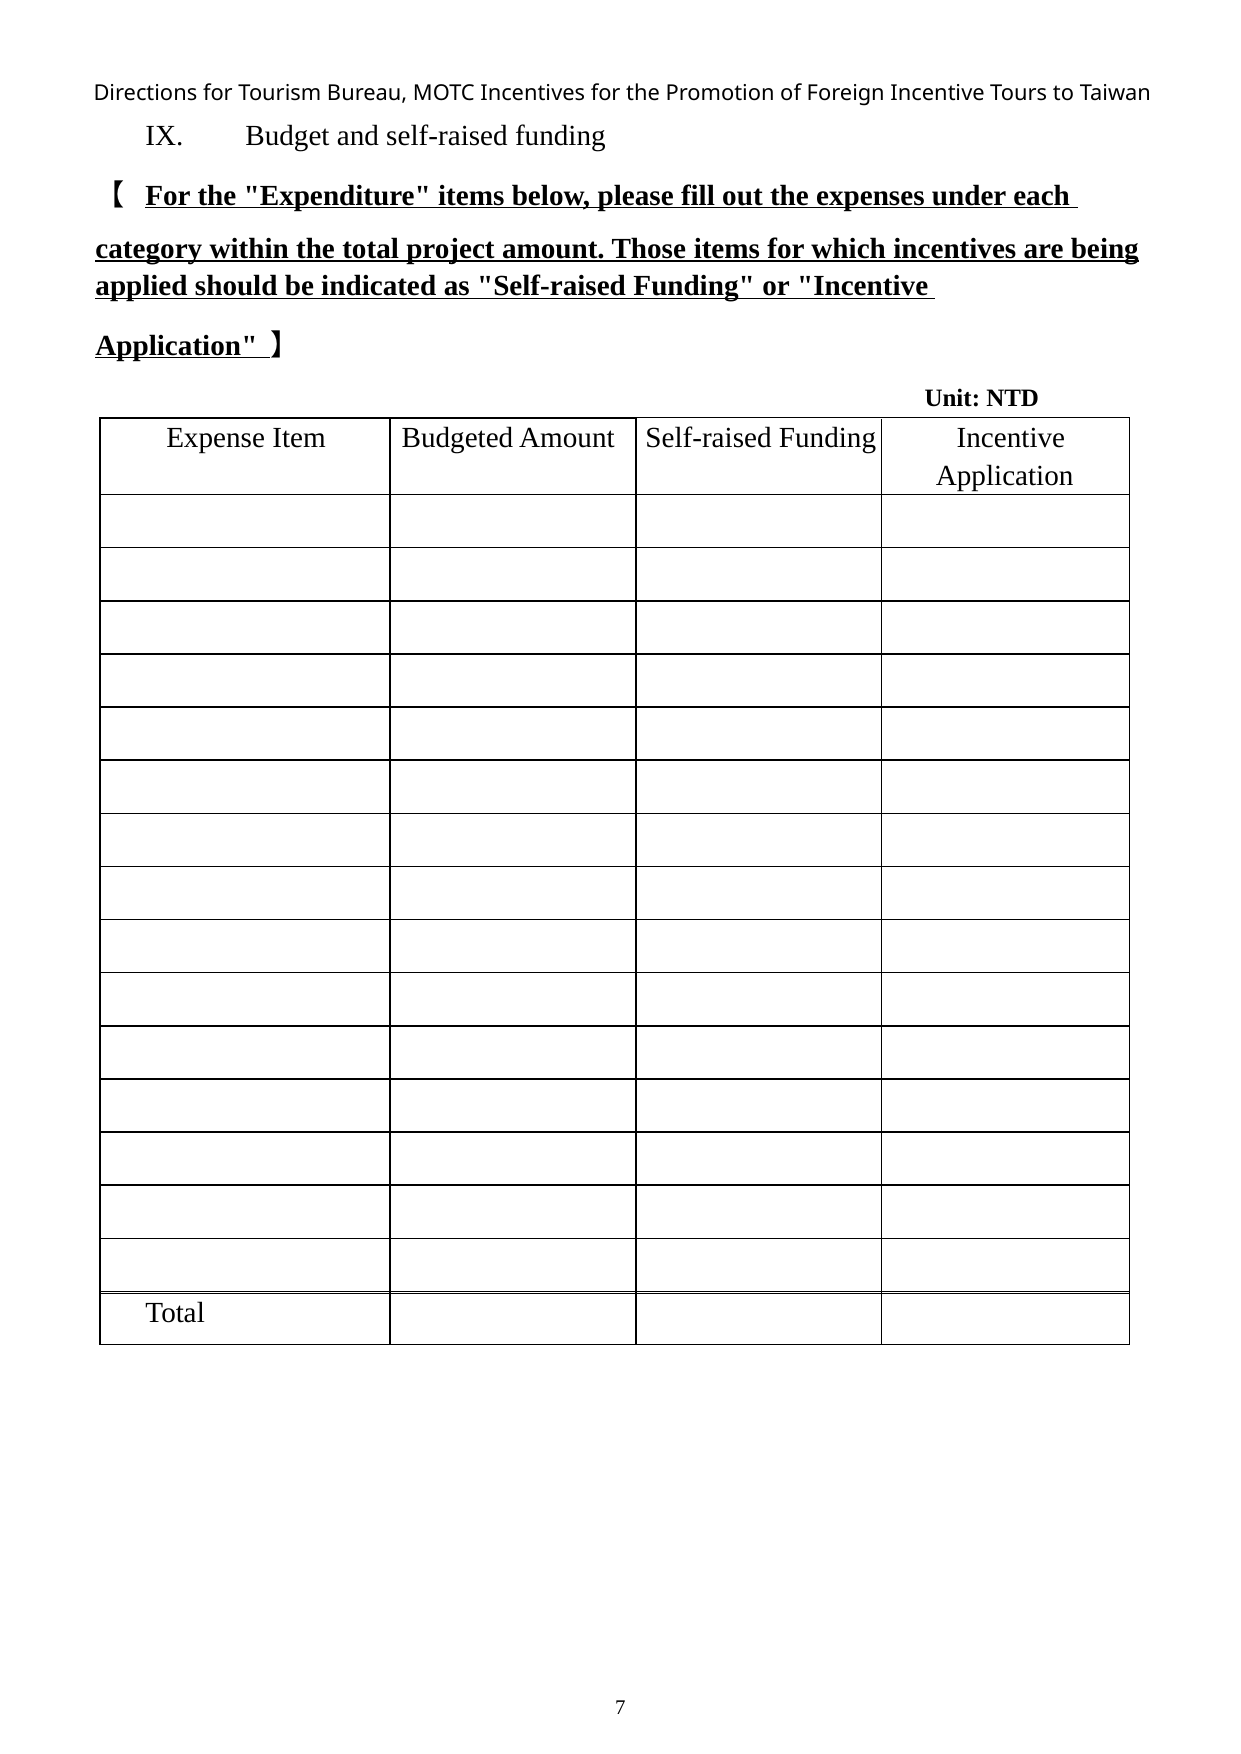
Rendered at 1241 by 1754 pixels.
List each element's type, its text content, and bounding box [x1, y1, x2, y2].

table_cell [391, 920, 635, 972]
table_cell [391, 761, 635, 812]
table_cell [637, 602, 881, 653]
table_cell [637, 1239, 881, 1291]
table_cell [882, 1186, 1129, 1237]
table_cell [637, 548, 881, 600]
table_cell [391, 814, 635, 866]
table_cell [391, 602, 635, 653]
table_cell [637, 973, 881, 1025]
table_cell [391, 1080, 635, 1131]
table_header Incentive Application [882, 418, 1129, 494]
table_cell [882, 602, 1129, 653]
table_cell [637, 761, 881, 812]
table_cell [101, 1133, 389, 1184]
table_cell [101, 655, 389, 706]
text 【For the "Expenditure" items below, please fill out the expenses under each category within the total project amount. Those items for which incentives are being applied should be indicated as "Self-raised Funding" or "Incentive Application"】 [95, 155, 1145, 380]
table_cell [882, 1080, 1129, 1131]
table_cell [101, 920, 389, 972]
table_cell [101, 1027, 389, 1078]
table_cell [101, 548, 389, 600]
table_cell [391, 655, 635, 706]
table_cell [882, 761, 1129, 812]
table_cell [882, 1239, 1129, 1291]
table_cell [637, 814, 881, 866]
table_cell [637, 1027, 881, 1078]
table_cell Total [101, 1294, 389, 1344]
table_cell [637, 655, 881, 706]
table_cell [391, 1186, 635, 1237]
table_cell [637, 1080, 881, 1131]
list Budget and self-raised funding [133, 117, 1145, 155]
table_cell [882, 814, 1129, 866]
table_cell [882, 973, 1129, 1025]
table_cell [101, 973, 389, 1025]
table_cell [882, 1133, 1129, 1184]
table_cell [391, 495, 635, 547]
table_cell [391, 1239, 635, 1291]
table_cell [101, 1080, 389, 1131]
table_cell [882, 708, 1129, 759]
table_cell [101, 761, 389, 812]
table_cell [101, 814, 389, 866]
table_cell [391, 1294, 635, 1344]
table_cell [391, 708, 635, 759]
table_cell [637, 1133, 881, 1184]
text Unit: NTD [95, 380, 1062, 417]
table_cell [637, 920, 881, 972]
table_cell [882, 867, 1129, 919]
table_header Self-raised Funding [637, 418, 881, 494]
table_cell [101, 1239, 389, 1291]
table_cell [391, 548, 635, 600]
table_cell [637, 1186, 881, 1237]
table_cell [637, 495, 881, 547]
table_cell [637, 708, 881, 759]
table_cell [882, 495, 1129, 547]
table_cell [882, 920, 1129, 972]
table_cell [391, 1027, 635, 1078]
table_cell [101, 602, 389, 653]
table_cell [101, 867, 389, 919]
table_cell [101, 708, 389, 759]
table_cell [637, 867, 881, 919]
table_header Expense Item [101, 419, 389, 494]
table_cell [882, 1294, 1129, 1344]
table_cell [391, 973, 635, 1025]
table_header Budgeted Amount [391, 419, 635, 494]
table_cell [882, 548, 1129, 600]
table_cell [637, 1294, 881, 1344]
table_cell [882, 1027, 1129, 1078]
table_cell [882, 655, 1129, 706]
table_cell [101, 495, 389, 547]
table_cell [391, 867, 635, 919]
table_cell [391, 1133, 635, 1184]
table_cell [101, 1186, 389, 1237]
